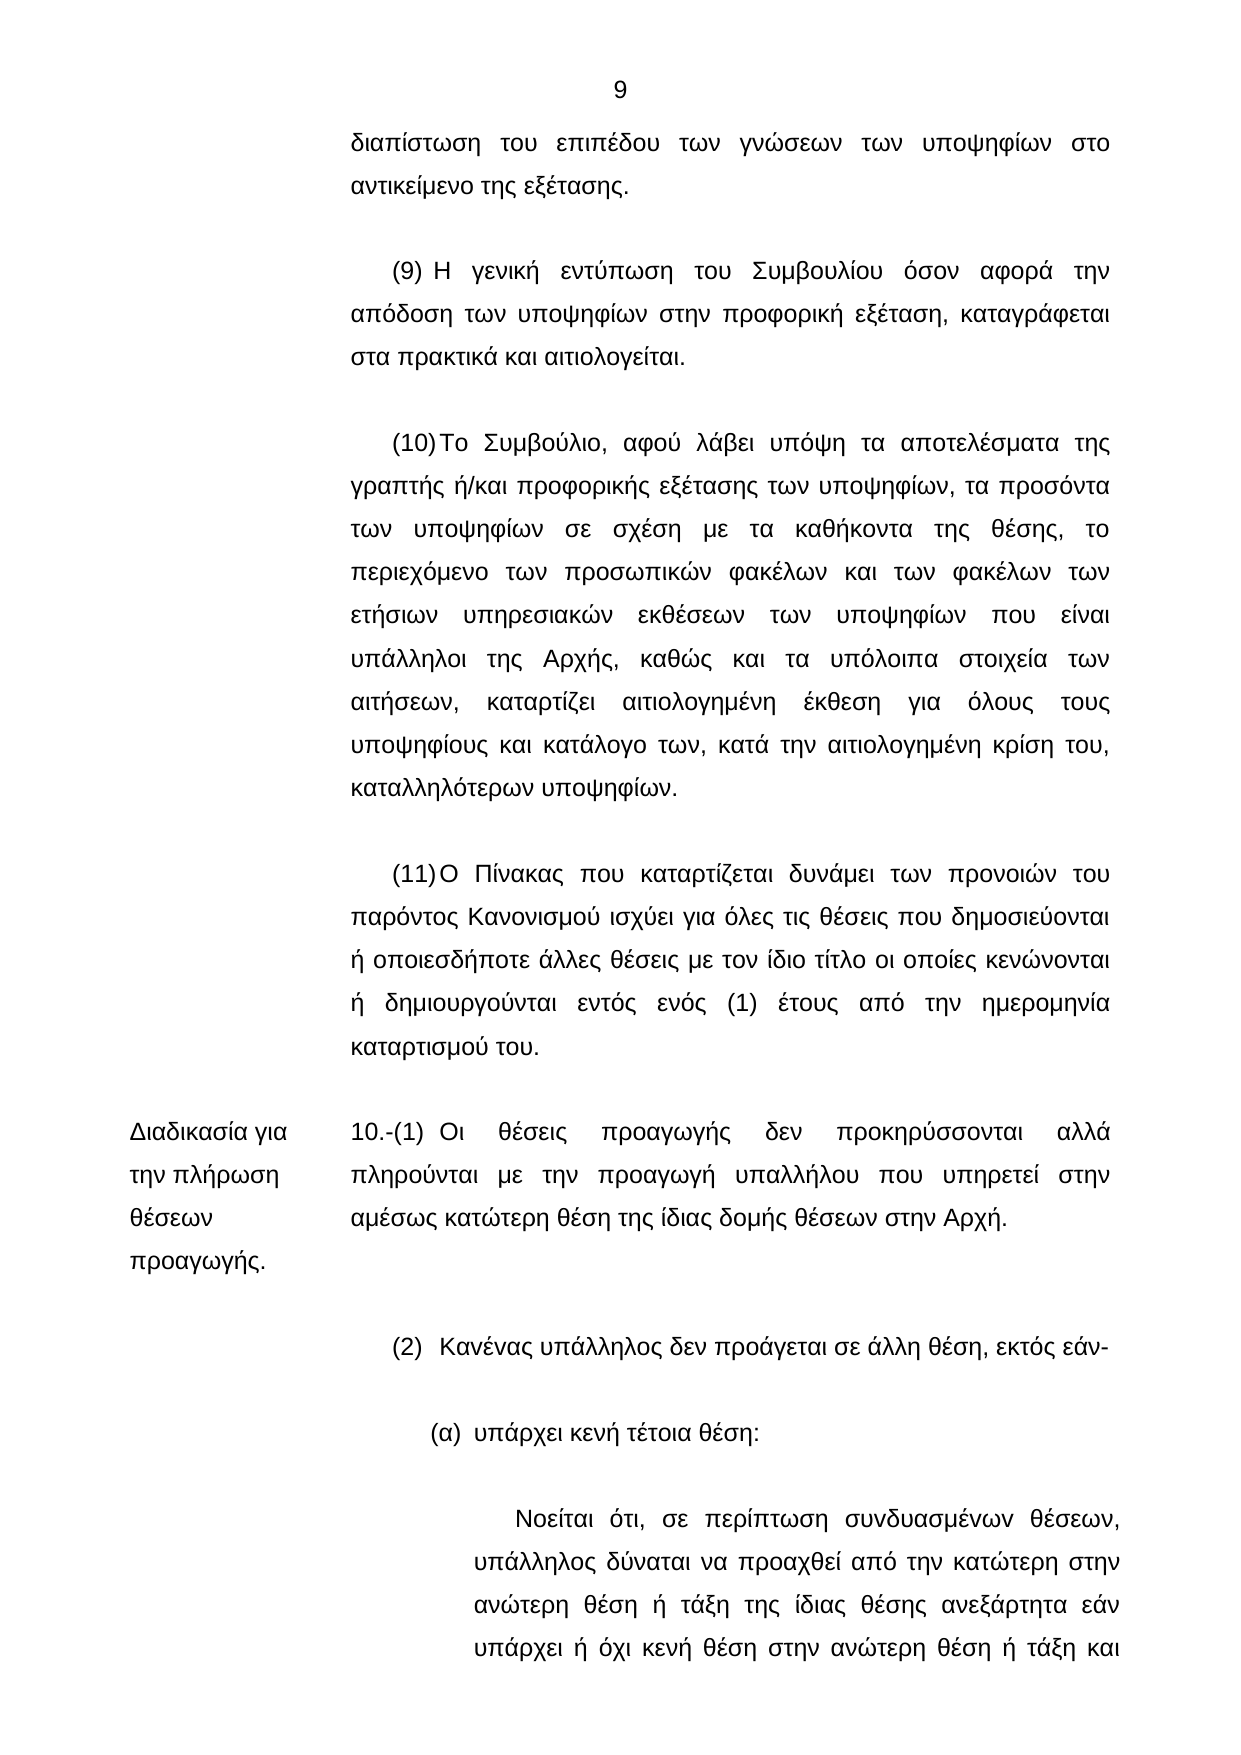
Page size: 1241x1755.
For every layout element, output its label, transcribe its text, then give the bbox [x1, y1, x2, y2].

table_cell (α) [339, 1418, 472, 1461]
table_cell [339, 385, 1122, 428]
table_cell [339, 1074, 1122, 1116]
table_cell διαπίστωση του επιπέδου των γνώσεων των υποψηφίων στο αντικείμενο της εξέτασης. [339, 128, 1122, 213]
table_cell (10) Το Συμβούλιο, αφού λάβει υπόψη τα αποτελέσματα της γραπτής ή/και προφορικής εξέτασης των υποψηφίων, τα προσόντα των υποψηφίων σε σχέση με τα καθήκοντα της θέσης, το περιεχόμενο των προσωπικών φακέλων και των φακέλων των ετήσιων υπηρεσιακών εκθέσεων των υποψηφίων που είναι υπάλληλοι της Αρχής, καθώς και τα υπόλοιπα στοιχεία των αιτήσεων, καταρτίζει αιτιολογημένη έκθεση για όλους τους υποψηφίους και κατάλογο των, κατά την αιτιολογημένη κρίση του, καταλληλότερων υποψηφίων. [339, 428, 1122, 816]
table_cell [473, 1461, 1122, 1504]
table_cell [118, 128, 339, 213]
table_cell [339, 213, 1122, 256]
table_cell [118, 385, 339, 428]
table_cell [339, 1461, 472, 1504]
table_cell [118, 1418, 339, 1461]
table_cell (9) Η γενική εντύπωση του Συμβουλίου όσον αφορά την απόδοση των υποψηφίων στην προφορική εξέταση, καταγράφεται στα πρακτικά και αιτιολογείται. [339, 256, 1122, 385]
table_cell [339, 1504, 472, 1662]
table_cell [118, 256, 339, 385]
table_cell (2) Καvέvας υπάλληλος δεν προάγεται σε άλλη θέση, εκτός εάν- [339, 1332, 1122, 1375]
table_cell [118, 1332, 339, 1375]
table_cell [118, 428, 339, 816]
table_cell [118, 1074, 339, 1116]
table_cell [118, 1289, 339, 1332]
table_cell [118, 816, 339, 859]
table_cell [339, 1289, 1122, 1332]
table_cell [118, 1504, 339, 1662]
table_cell Νοείται ότι, σε περίπτωση συvδυασμέvωv θέσεων, υπάλληλος δύναται να προαχθεί από την κατώτερη στην ανώτερη θέση ή τάξη της ίδιας θέσης ανεξάρτητα εάν υπάρχει ή όχι κενή θέση στην ανώτερη θέση ή τάξη και [473, 1504, 1122, 1662]
table_cell [339, 816, 1122, 859]
table_cell Διαδικασία για την πλήρωση θέσεων προαγωγής. [118, 1116, 339, 1289]
table_cell υπάρχει κενή τέτοια θέση: [473, 1418, 1122, 1461]
table_cell 10.-(1) Οι θέσεις προαγωγής δεν προκηρύσσονται αλλά πληρούνται με την προαγωγή υπαλλήλου που υπηρετεί στην αμέσως κατώτερη θέση της ίδιας δομής θέσεων στην Αρχή. [339, 1116, 1122, 1289]
table_cell [118, 213, 339, 256]
table_cell (11) Ο Πίνακας που καταρτίζεται δυνάμει των προνοιών του παρόντος Κανονισμού ισχύει για όλες τις θέσεις που δημοσιεύονται ή οποιεσδήποτε άλλες θέσεις με τον ίδιο τίτλο οι οποίες κενώνονται ή δημιουργούνται εντός ενός (1) έτους από την ημερομηνία καταρτισμού του. [339, 859, 1122, 1073]
table_cell [118, 859, 339, 1073]
table_cell [118, 1375, 339, 1418]
table_cell [339, 1375, 1122, 1418]
table_cell [118, 1461, 339, 1504]
